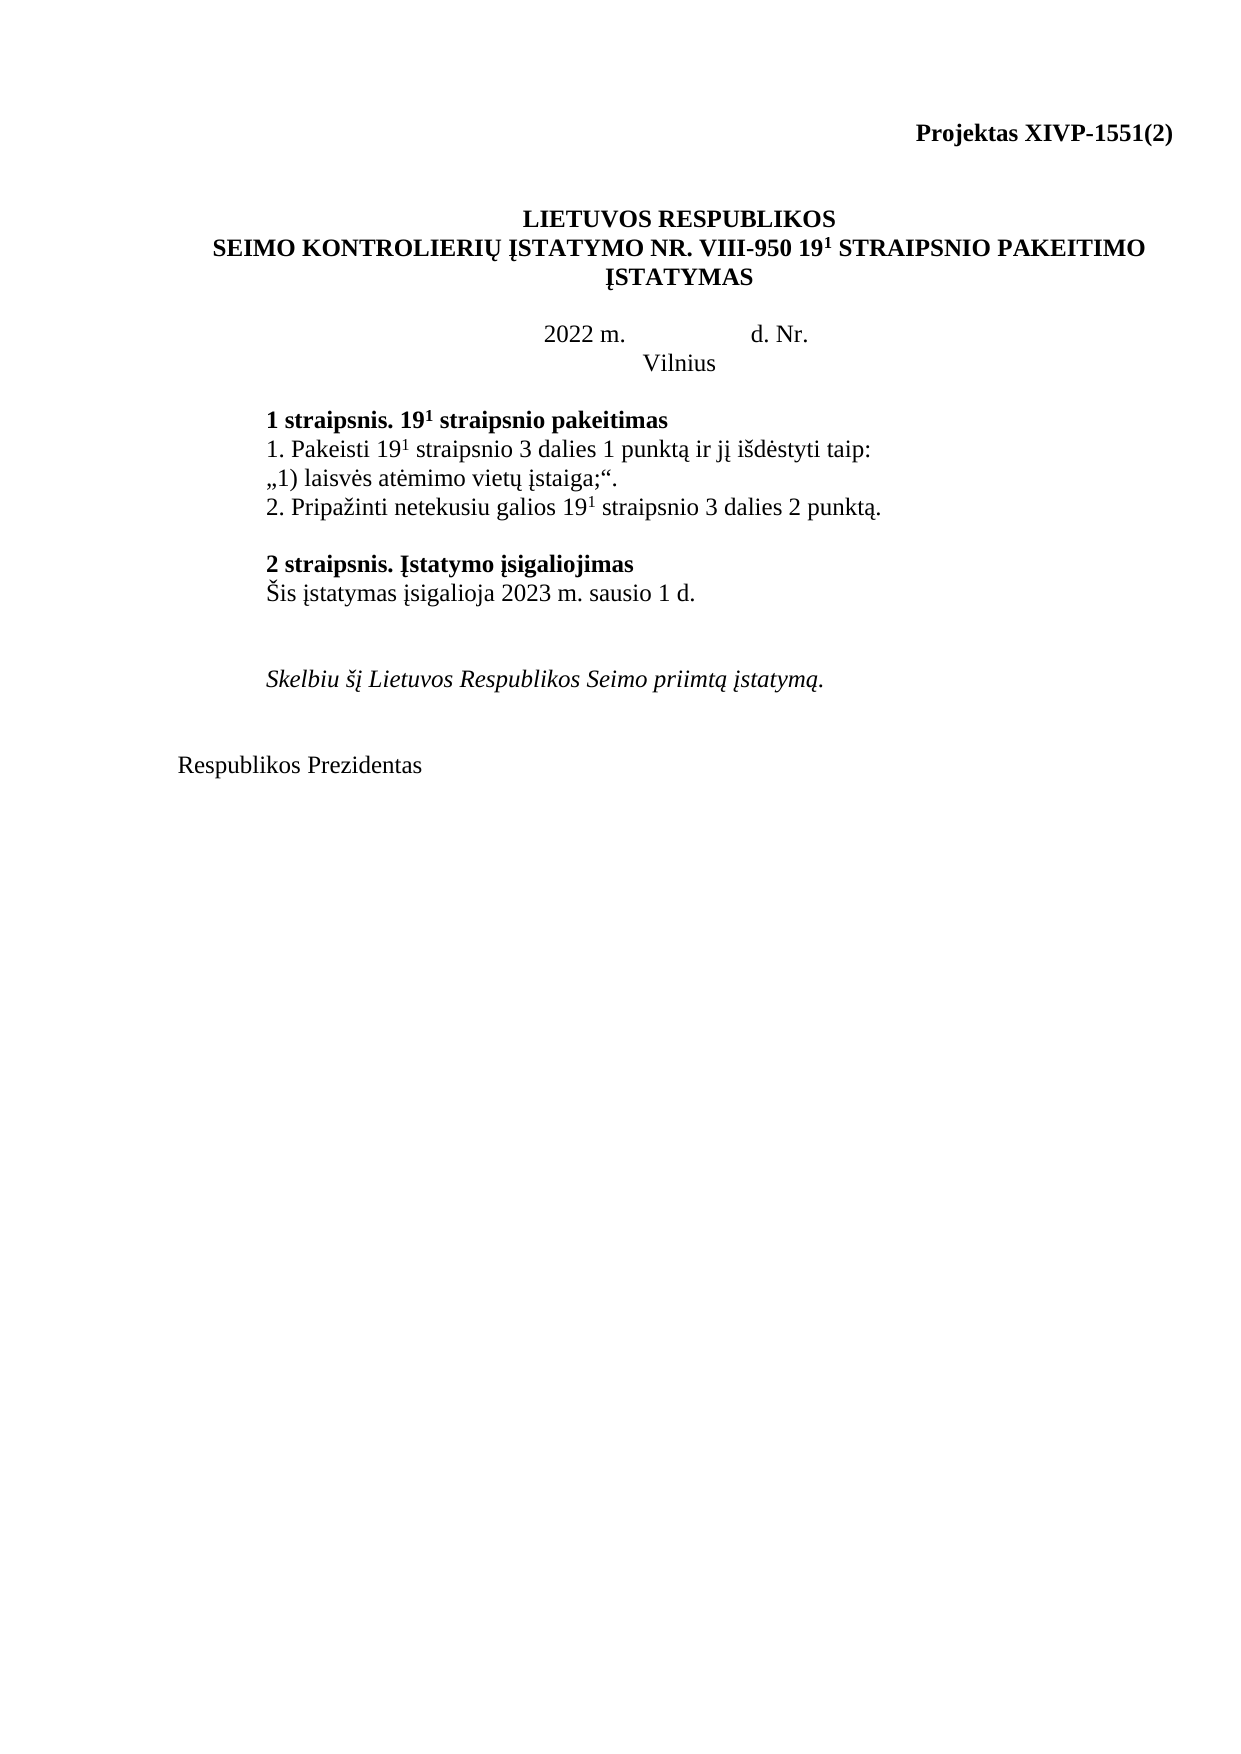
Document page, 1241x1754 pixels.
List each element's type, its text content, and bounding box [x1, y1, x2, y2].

text Skelbiu šį Lietuvos Respublikos Seimo priimtą įstatymą. [177, 664, 1181, 693]
text Projektas XIVP-1551(2) [177, 118, 1181, 147]
text Šis įstatymas įsigalioja 2023 m. sausio 1 d. [177, 578, 1181, 607]
text 2 straipsnis. Įstatymo įsigaliojimas [177, 549, 1181, 578]
text 1 straipsnis. 191 straipsnio pakeitimas [177, 406, 1181, 434]
text ĮSTATYMAS [177, 262, 1181, 291]
text SEIMO KONTROLIERIŲ ĮSTATYMO NR. VIII-950 191 STRAIPSNIO PAKEITIMO [177, 233, 1181, 262]
text 1. Pakeisti 191 straipsnio 3 dalies 1 punktą ir jį išdėstyti taip: [177, 434, 1181, 463]
text „1) laisvės atėmimo vietų įstaiga;“. [177, 463, 1181, 492]
text 2022 m. d. Nr. [177, 319, 1181, 348]
text Vilnius [177, 348, 1181, 377]
text LIETUVOS RESPUBLIKOS [177, 204, 1181, 233]
text 2. Pripažinti netekusiu galios 191 straipsnio 3 dalies 2 punktą. [177, 492, 1181, 521]
text Respublikos Prezidentas [177, 751, 1181, 779]
